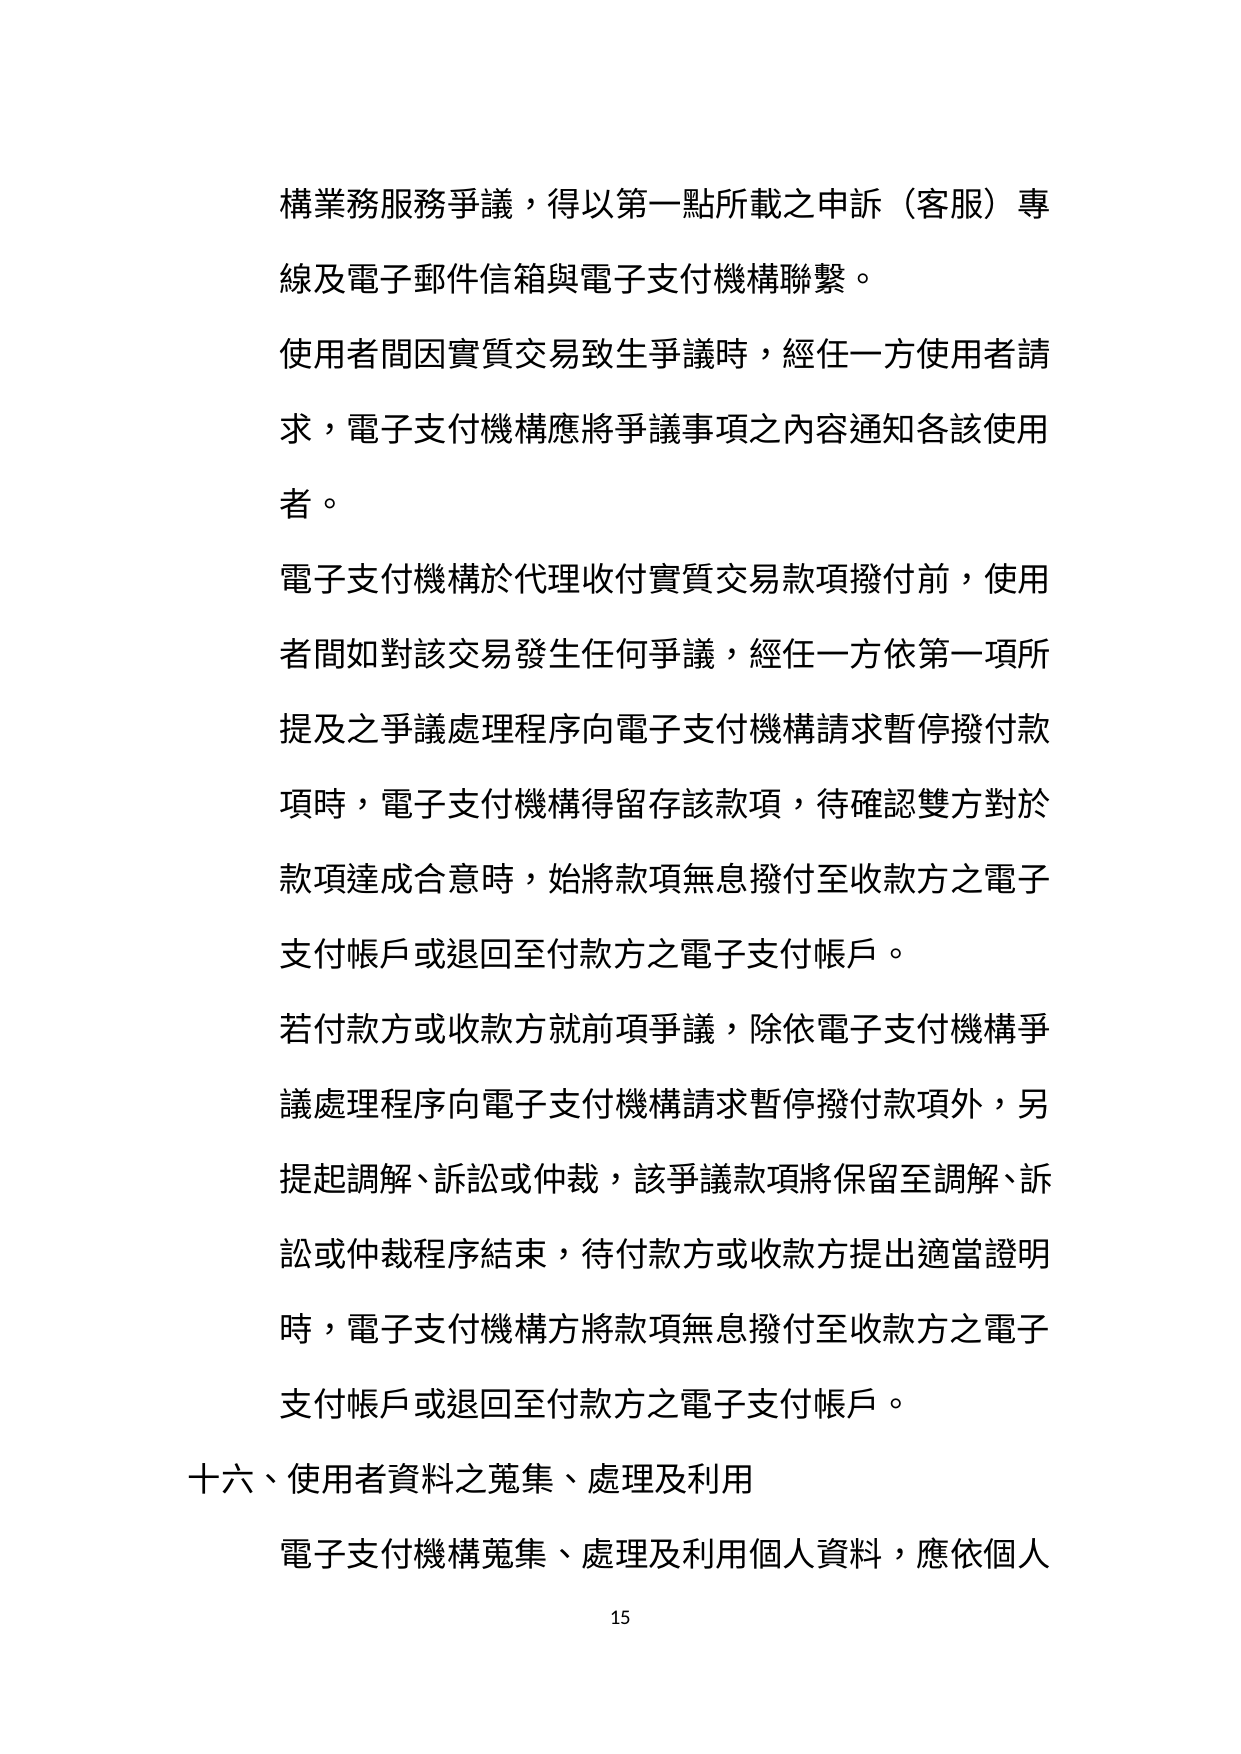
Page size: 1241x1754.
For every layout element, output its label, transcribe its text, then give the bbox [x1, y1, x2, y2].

text 電子支付機構蒐集、處理及利用個人資料，應依個人 [279, 1514, 1053, 1589]
text 若付款方或收款方就前項爭議，除依電子支付機構爭議處理程序向電子支付機構請求暫停撥付款項外，另提起調解、訴訟或仲裁，該爭議款項將保留至調解、訴訟或仲裁程序結束，待付款方或收款方提出適當證明時，電子支付機構方將款項無息撥付至收款方之電子支付帳戶或退回至付款方之電子支付帳戶。 [279, 989, 1053, 1439]
text 電子支付機構於代理收付實質交易款項撥付前，使用者間如對該交易發生任何爭議，經任一方依第一項所提及之爭議處理程序向電子支付機構請求暫停撥付款項時，電子支付機構得留存該款項，待確認雙方對於款項達成合意時，始將款項無息撥付至收款方之電子支付帳戶或退回至付款方之電子支付帳戶。 [279, 539, 1053, 989]
text 使用者間因實質交易致生爭議時，經任一方使用者請求，電子支付機構應將爭議事項之內容通知各該使用者。 [279, 314, 1053, 539]
text 構業務服務爭議，得以第一點所載之申訴（客服）專線及電子郵件信箱與電子支付機構聯繫。 [279, 164, 1053, 314]
text 十六、使用者資料之蒐集、處理及利用 [187, 1439, 1053, 1514]
